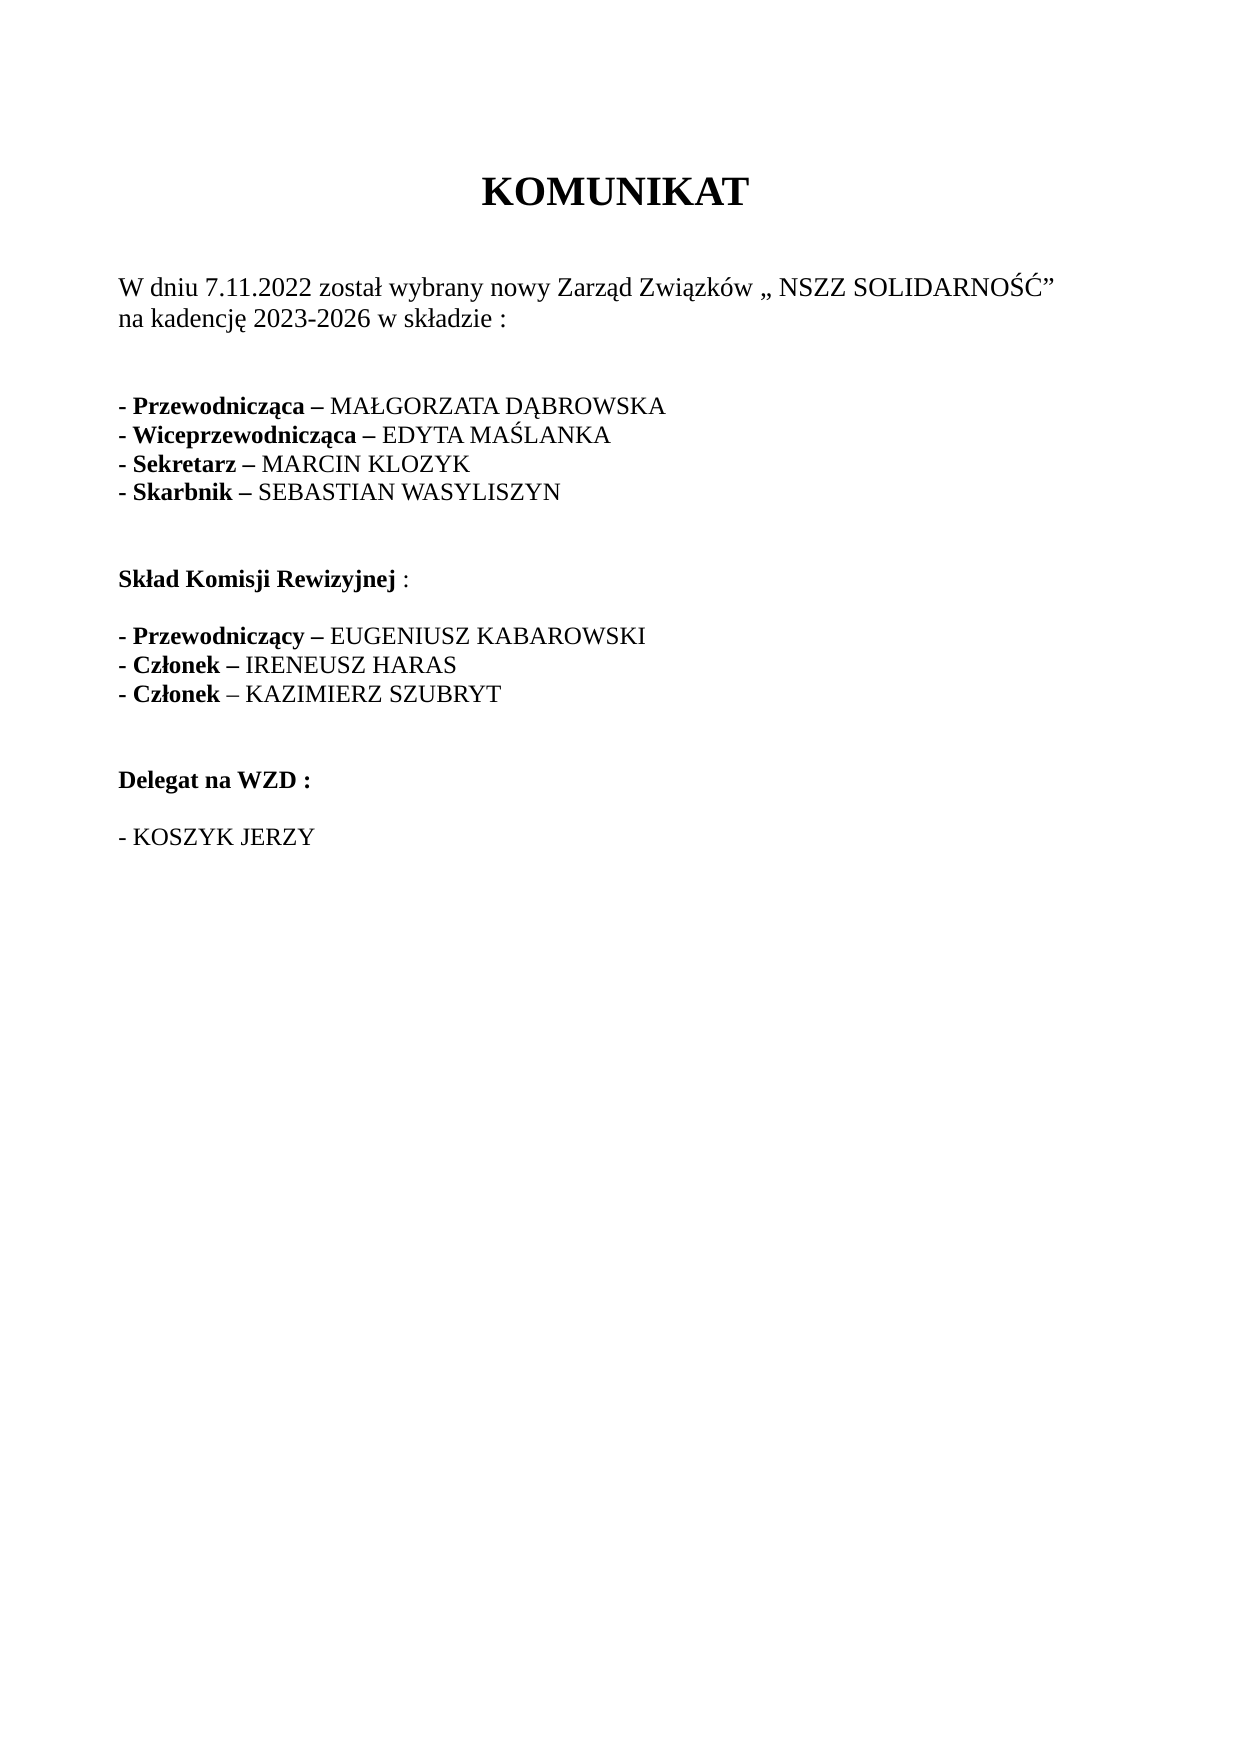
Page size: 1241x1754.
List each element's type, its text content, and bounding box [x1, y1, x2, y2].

text - Członek – KAZIMIERZ SZUBRYT [118, 679, 1122, 707]
text - Skarbnik – SEBASTIAN WASYLISZYN [118, 477, 1122, 506]
text - Członek – IRENEUSZ HARAS [118, 650, 1122, 679]
text W dniu 7.11.2022 został wybrany nowy Zarząd Związków „ NSZZ SOLIDARNOŚĆ” [118, 271, 1122, 303]
text - KOSZYK JERZY [118, 822, 1122, 851]
text - Przewodnicząca – MAŁGORZATA DĄBROWSKA [118, 391, 1122, 420]
text - Wiceprzewodnicząca – EDYTA MAŚLANKA [118, 420, 1122, 449]
text Delegat na WZD : [118, 765, 1122, 794]
text - Sekretarz – MARCIN KLOZYK [118, 449, 1122, 477]
text KOMUNIKAT [118, 166, 1122, 214]
text na kadencję 2023-2026 w składzie : [118, 303, 1122, 334]
text Skład Komisji Rewizyjnej : [118, 564, 1122, 592]
text - Przewodniczący – EUGENIUSZ KABAROWSKI [118, 621, 1122, 650]
